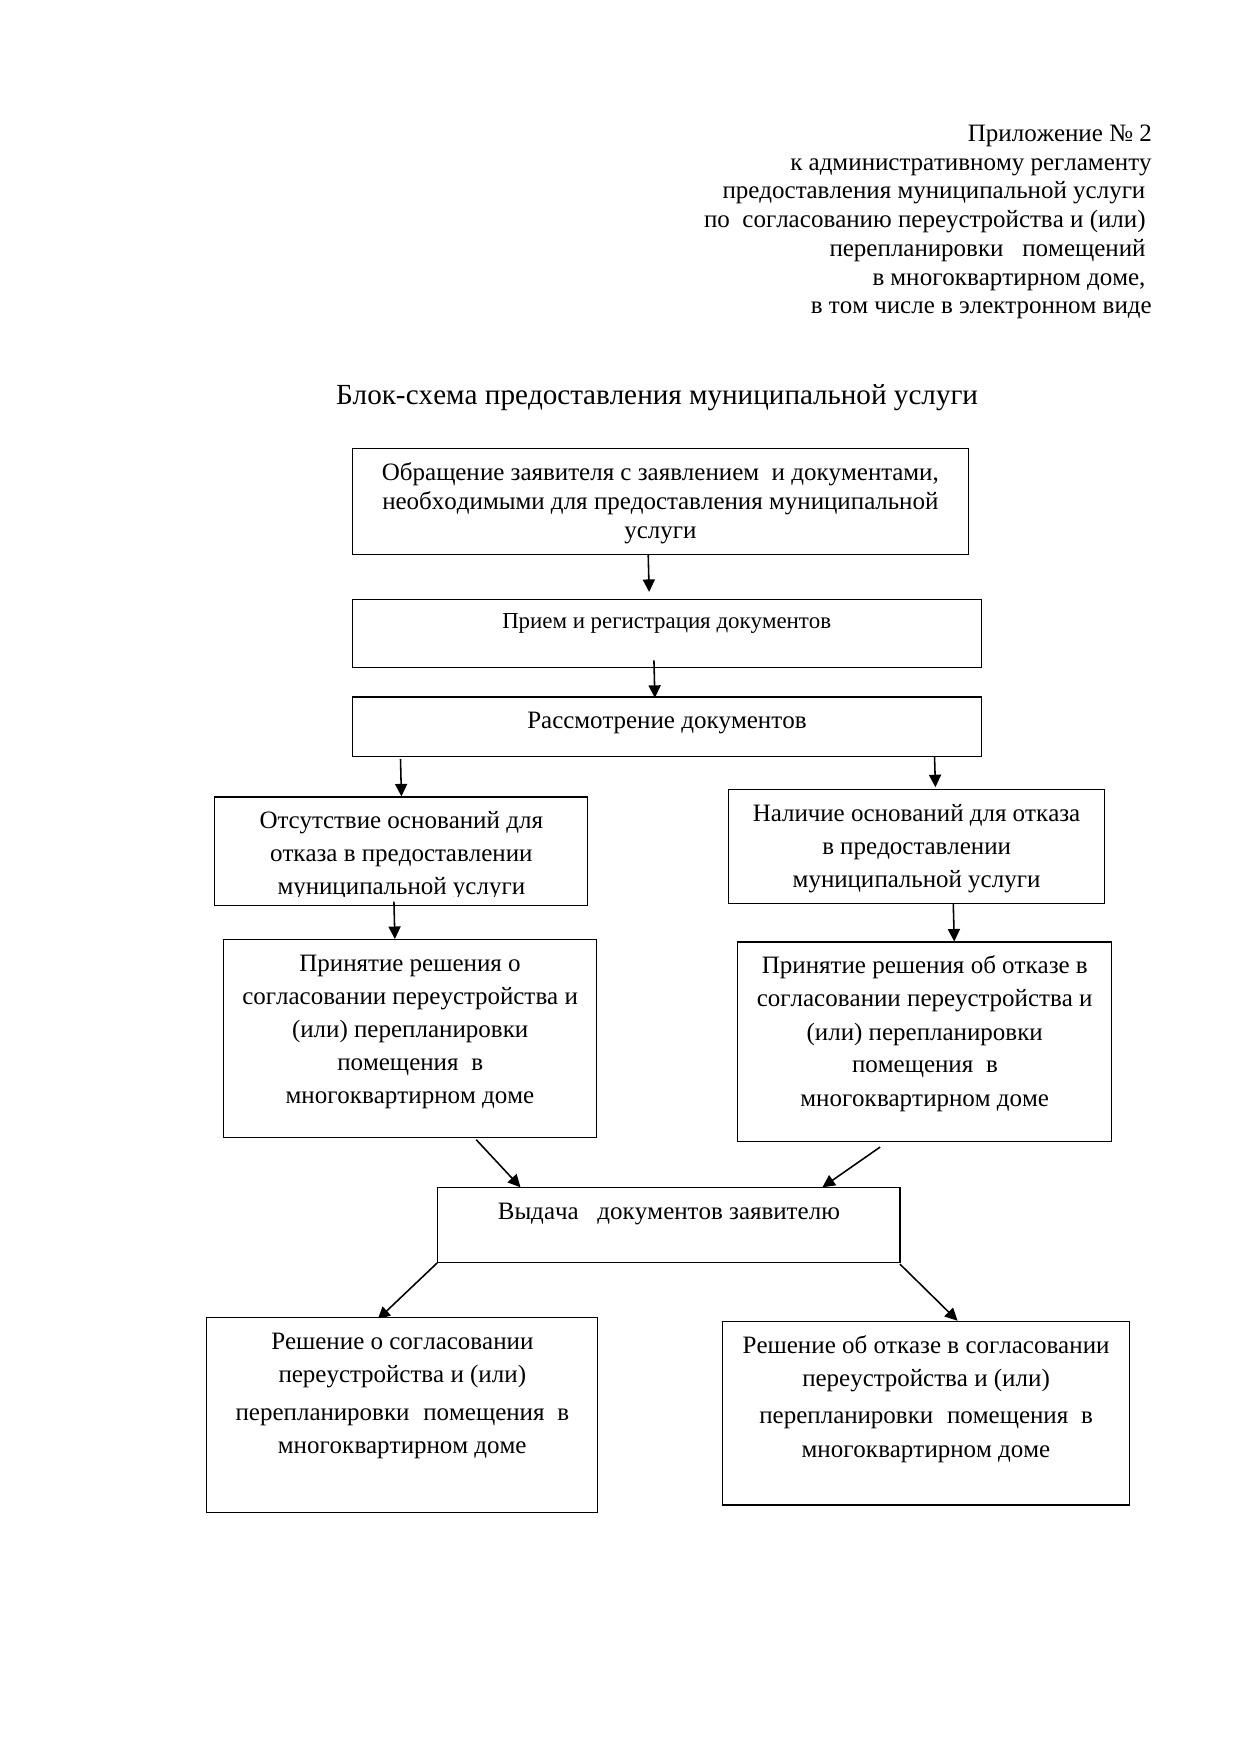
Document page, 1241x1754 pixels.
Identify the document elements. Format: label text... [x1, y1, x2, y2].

text к административному регламенту [162, 147, 1152, 176]
text Наличие оснований для отказа в предоставлении муниципальной услуги [744, 798, 1088, 893]
text Приложение № 2 [162, 118, 1152, 147]
text предоставления муниципальной услуги [162, 176, 1152, 204]
text Решение о согласовании переустройства и (или) перепланировки помещения в многоквартирном доме [222, 1326, 582, 1459]
text перепланировки помещений [162, 233, 1152, 262]
text Выдача документов заявителю [453, 1196, 884, 1225]
text Отсутствие оснований для отказа в предоставлении муниципальной услуги [230, 805, 572, 897]
text Прием и регистрация документов [368, 607, 965, 634]
text по согласованию переустройства и (или) [162, 204, 1152, 233]
text Обращение заявителя с заявлением и документами, необходимыми для предоставления муниципальной услуги [368, 457, 952, 544]
text в многоквартирном доме, [162, 262, 1152, 291]
text Принятие решения об отказе в согласовании переустройства и (или) перепланировки помещения в многоквартирном доме [754, 951, 1095, 1111]
text Блок-схема предоставления муниципальной услуги [162, 377, 1152, 410]
text Решение об отказе в согласовании переустройства и (или) перепланировки помещения в многоквартирном доме [738, 1330, 1113, 1463]
text Рассмотрение документов [368, 706, 965, 734]
text Принятие решения о согласовании переустройства и (или) перепланировки помещения в многоквартирном доме [239, 948, 581, 1109]
text в том числе в электронном виде [162, 291, 1152, 319]
